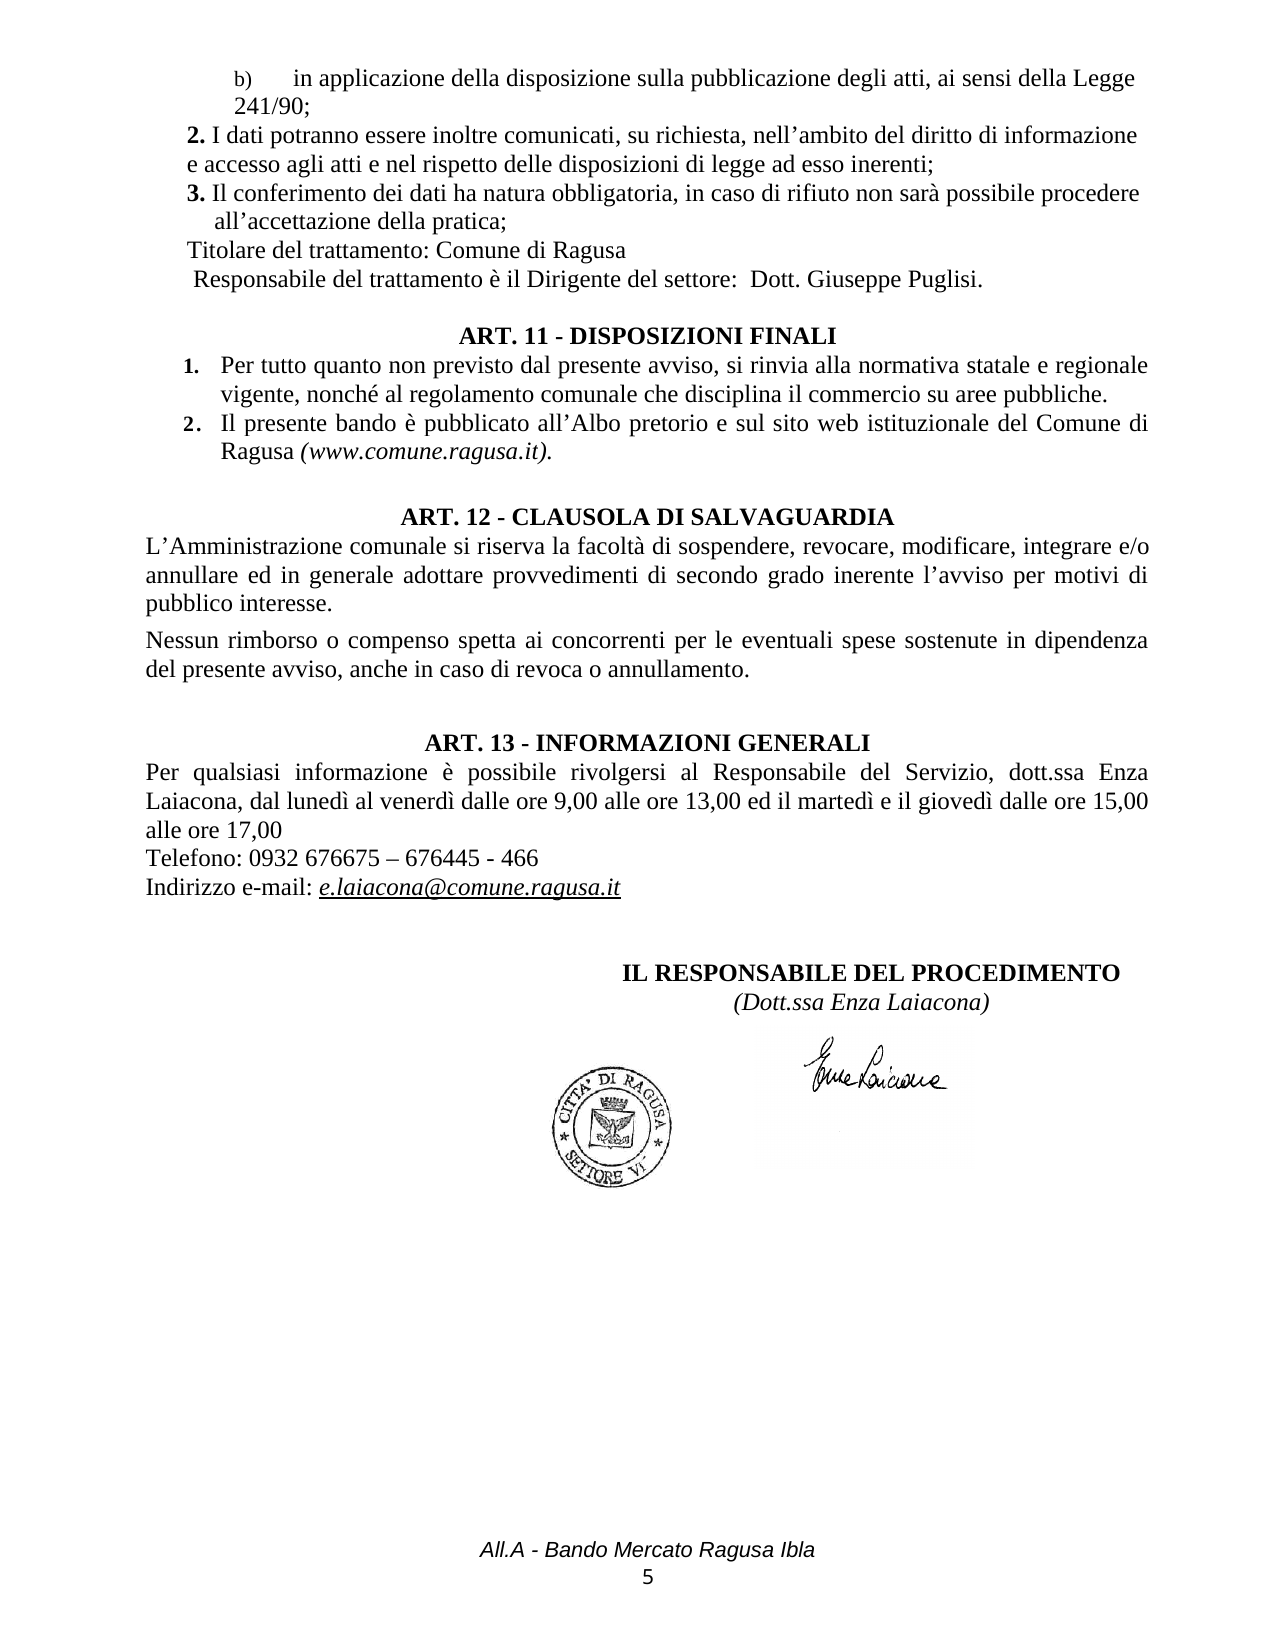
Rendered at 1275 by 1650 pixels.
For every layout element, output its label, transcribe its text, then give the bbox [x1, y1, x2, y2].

text Telefono: 0932 676675 – 676445 - 466 [145, 843, 1150, 872]
text L’Amministrazione comunale si riserva la facoltà di sospendere, revocare, modificare, integrare e/o annullare ed in generale adottare provvedimenti di secondo grado inerente l’avviso per motivi di pubblico interesse. [145, 531, 1150, 617]
text ART. 13 - INFORMAZIONI GENERALI [145, 728, 1150, 757]
text Nessun rimborso o compenso spetta ai concorrenti per le eventuali spese sostenute in dipendenza del presente avviso, anche in caso di revoca o annullamento. [145, 626, 1150, 683]
list Per tutto quanto non previsto dal presente avviso, si rinvia alla normativa statale e regionale vigente, nonché al regolamento comunale che disciplina il commercio su aree pubbliche. [183, 350, 1150, 408]
text ART. 12 - CLAUSOLA DI SALVAGUARDIA [145, 502, 1150, 531]
text Per qualsiasi informazione è possibile rivolgersi al Responsabile del Servizio, dott.ssa Enza Laiacona, dal lunedì al venerdì dalle ore 9,00 alle ore 13,00 ed il martedì e il giovedì dalle ore 15,00 alle ore 17,00 [145, 757, 1150, 843]
list in applicazione della disposizione sulla pubblicazione degli atti, ai sensi della Legge 241/90; [234, 63, 1150, 120]
text 3. Il conferimento dei dati ha natura obbligatoria, in caso di rifiuto non sarà possibile procedere [187, 178, 1150, 206]
text ART. 11 - DISPOSIZIONI FINALI [145, 321, 1150, 350]
text all’accettazione della pratica; [145, 206, 1150, 235]
text Titolare del trattamento: Comune di Ragusa [187, 235, 1150, 264]
text Indirizzo e-mail: e.laiacona@comune.ragusa.it [145, 872, 1150, 901]
text Responsabile del trattamento è il Dirigente del settore: Dott. Giuseppe Puglisi. [187, 264, 1150, 293]
list Il presente bando è pubblicato all’Albo pretorio e sul sito web istituzionale del Comune di Ragusa (www.comune.ragusa.it). [183, 408, 1150, 465]
text IL RESPONSABILE DEL PROCEDIMENTO [164, 958, 1121, 987]
text 2. I dati potranno essere inoltre comunicati, su richiesta, nell’ambito del diritto di informazione e accesso agli atti e nel rispetto delle disposizioni di legge ad esso inerenti; [187, 120, 1150, 178]
text (Dott.ssa Enza Laiacona) [164, 987, 1121, 1016]
picture [753, 1025, 975, 1169]
picture [541, 1063, 673, 1190]
